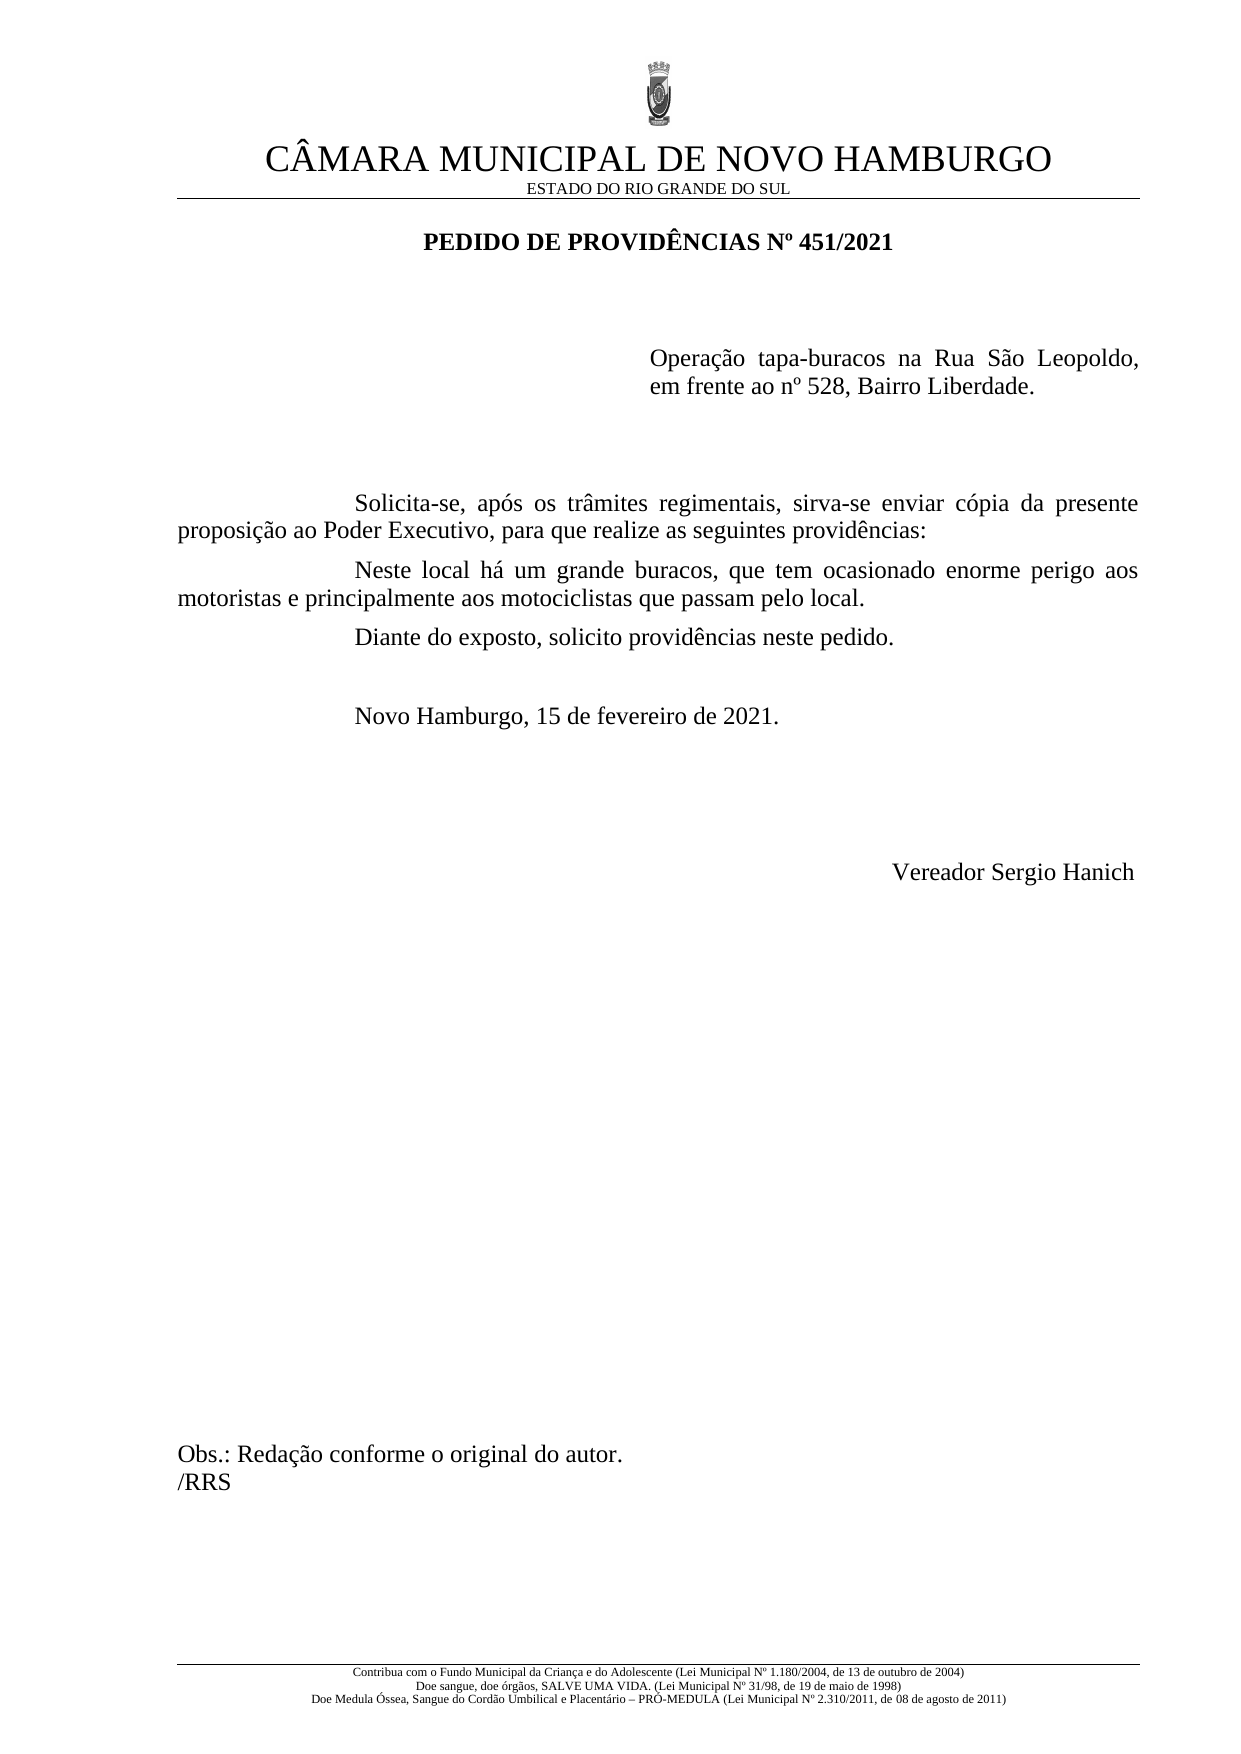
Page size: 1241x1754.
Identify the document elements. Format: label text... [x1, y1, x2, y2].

text Operação tapa-buracos na Rua São Leopoldo, em frente ao nº 528, Bairro Liberdade. [649, 344, 1140, 400]
text /RRS [177, 1468, 1140, 1496]
text Vereador Sergio Hanich [768, 858, 1140, 886]
text Solicita-se, após os trâmites regimentais, sirva-se enviar cópia da presente proposição ao Poder Executivo, para que realize as seguintes providências: [177, 489, 1140, 544]
text Novo Hamburgo, 15 de fevereiro de 2021. [177, 702, 1140, 730]
text Obs.: Redação conforme o original do autor. [177, 1440, 1140, 1468]
text PEDIDO DE PROVIDÊNCIAS Nº 451/2021 [177, 228, 1140, 256]
text Neste local há um grande buracos, que tem ocasionado enorme perigo aos motoristas e principalmente aos motociclistas que passam pelo local. [177, 556, 1140, 611]
text Diante do exposto, solicito providências neste pedido. [177, 623, 1140, 651]
